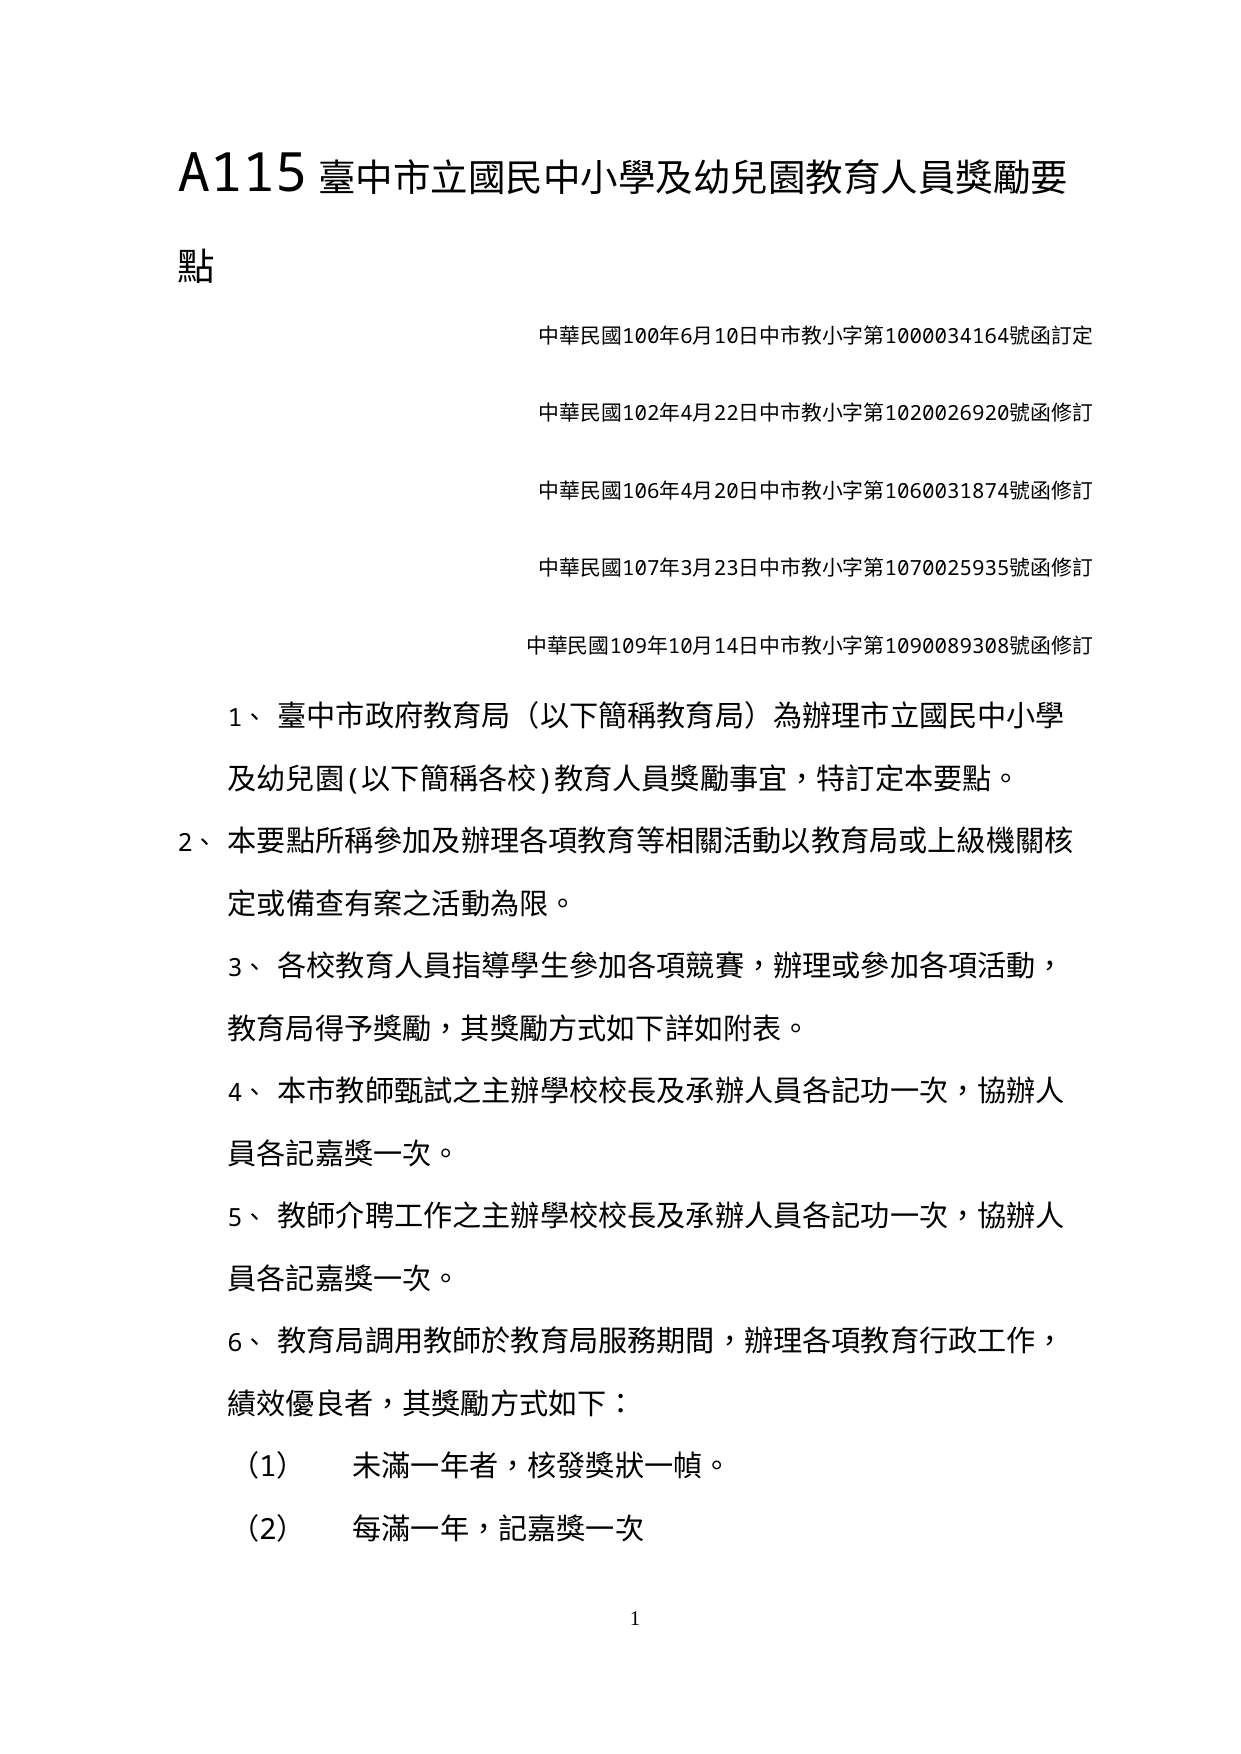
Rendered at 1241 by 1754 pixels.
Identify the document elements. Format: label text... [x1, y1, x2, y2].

list 未滿一年者，核發獎狀一幀。 [230, 1422, 1092, 1485]
list 各校教育人員指導學生參加各項競賽，辦理或參加各項活動，教育局得予獎勵，其獎勵方式如下詳如附表。 [227, 922, 1092, 1047]
text 中華民國107年3月23日中市教小字第1070025935號函修訂 [177, 525, 1092, 587]
list 本市教師甄試之主辦學校校長及承辦人員各記功一次，協辦人員各記嘉獎一次。 [227, 1047, 1092, 1172]
text 中華民國106年4月20日中市教小字第1060031874號函修訂 [177, 447, 1092, 510]
list 教師介聘工作之主辦學校校長及承辦人員各記功一次，協辦人員各記嘉獎一次。 [227, 1172, 1092, 1297]
list 本要點所稱參加及辦理各項教育等相關活動以教育局或上級機關核定或備查有案之活動為限。 [177, 797, 1092, 922]
text A115臺中市立國民中小學及幼兒園教育人員獎勵要點 [177, 97, 1092, 285]
list 每滿一年，記嘉獎一次 [230, 1485, 1092, 1547]
list 教育局調用教師於教育局服務期間，辦理各項教育行政工作，績效優良者，其獎勵方式如下： [227, 1297, 1092, 1422]
text 中華民國100年6月10日中市教小字第1000034164號函訂定 [177, 292, 1092, 355]
list 臺中市政府教育局（以下簡稱教育局）為辦理市立國民中小學及幼兒園(以下簡稱各校)教育人員獎勵事宜，特訂定本要點。 [227, 672, 1092, 797]
text 中華民國102年4月22日中市教小字第1020026920號函修訂 [177, 370, 1092, 432]
text 中華民國109年10月14日中市教小字第1090089308號函修訂 [177, 602, 1092, 665]
